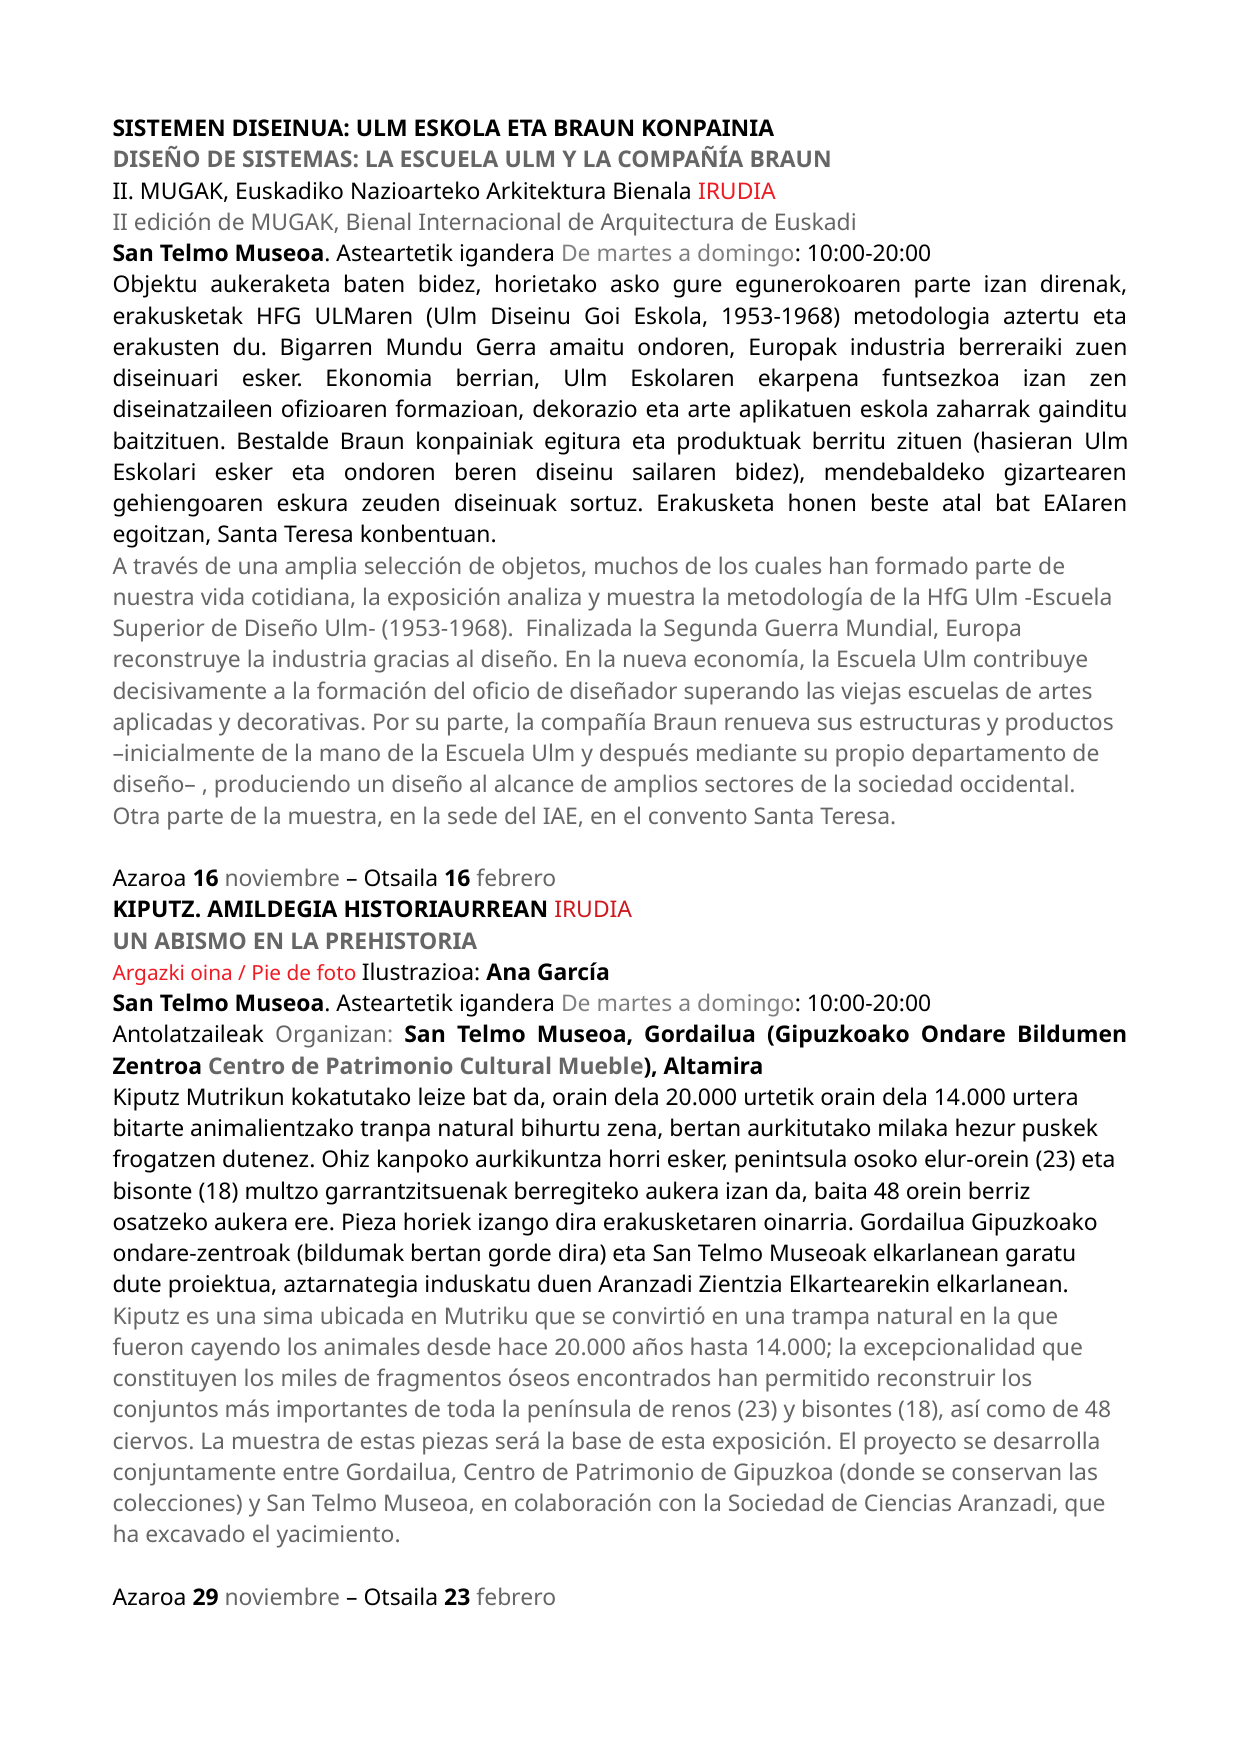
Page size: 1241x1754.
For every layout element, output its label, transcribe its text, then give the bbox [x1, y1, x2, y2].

text SISTEMEN DISEINUA: ULM ESKOLA ETA BRAUN KONPAINIA [112, 112, 1128, 143]
text Antolatzaileak Organizan: San Telmo Museoa, Gordailua (Gipuzkoako Ondare Bildumen Zentroa Centro de Patrimonio Cultural Mueble), Altamira [112, 1018, 1128, 1081]
text Objektu aukeraketa baten bidez, horietako asko gure egunerokoaren parte izan direnak, erakusketak HFG ULMaren (Ulm Diseinu Goi Eskola, 1953-1968) metodologia aztertu eta erakusten du. Bigarren Mundu Gerra amaitu ondoren, Europak industria berreraiki zuen diseinuari esker. Ekonomia berrian, Ulm Eskolaren ekarpena funtsezkoa izan zen diseinatzaileen ofizioaren formazioan, dekorazio eta arte aplikatuen eskola zaharrak gainditu baitzituen. Bestalde Braun konpainiak egitura eta produktuak berritu zituen (hasieran Ulm Eskolari esker eta ondoren beren diseinu sailaren bidez), mendebaldeko gizartearen gehiengoaren eskura zeuden diseinuak sortuz. Erakusketa honen beste atal bat EAIaren egoitzan, Santa Teresa konbentuan. [112, 268, 1128, 550]
text UN ABISMO EN LA PREHISTORIA [112, 925, 1128, 956]
text II edición de MUGAK, Bienal Internacional de Arquitectura de Euskadi [112, 206, 1128, 237]
text A través de una amplia selección de objetos, muchos de los cuales han formado parte de nuestra vida cotidiana, la exposición analiza y muestra la metodología de la HfG Ulm -Escuela Superior de Diseño Ulm- (1953-1968). Finalizada la Segunda Guerra Mundial, Europa reconstruye la industria gracias al diseño. En la nueva economía, la Escuela Ulm contribuye decisivamente a la formación del oficio de diseñador superando las viejas escuelas de artes aplicadas y decorativas. Por su parte, la compañía Braun renueva sus estructuras y productos –inicialmente de la mano de la Escuela Ulm y después mediante su propio departamento de diseño– , produciendo un diseño al alcance de amplios sectores de la sociedad occidental. Otra parte de la muestra, en la sede del IAE, en el convento Santa Teresa. [112, 550, 1128, 831]
text San Telmo Museoa. Asteartetik igandera De martes a domingo: 10:00-20:00 [112, 237, 1128, 268]
text Kiputz Mutrikun kokatutako leize bat da, orain dela 20.000 urtetik orain dela 14.000 urtera bitarte animalientzako tranpa natural bihurtu zena, bertan aurkitutako milaka hezur puskek frogatzen dutenez. Ohiz kanpoko aurkikuntza horri esker, penintsula osoko elur-orein (23) eta bisonte (18) multzo garrantzitsuenak berregiteko aukera izan da, baita 48 orein berriz osatzeko aukera ere. Pieza horiek izango dira erakusketaren oinarria. Gordailua Gipuzkoako ondare-zentroak (bildumak bertan gorde dira) eta San Telmo Museoak elkarlanean garatu dute proiektua, aztarnategia induskatu duen Aranzadi Zientzia Elkartearekin elkarlanean. [112, 1081, 1128, 1300]
text DISEÑO DE SISTEMAS: LA ESCUELA ULM Y LA COMPAÑÍA BRAUN [112, 143, 1128, 175]
text Azaroa 29 noviembre – Otsaila 23 febrero [112, 1581, 1128, 1612]
text Argazki oina / Pie de foto Ilustrazioa: Ana García [112, 956, 1128, 987]
text Kiputz es una sima ubicada en Mutriku que se convirtió en una trampa natural en la que fueron cayendo los animales desde hace 20.000 años hasta 14.000; la excepcionalidad que constituyen los miles de fragmentos óseos encontrados han permitido reconstruir los conjuntos más importantes de toda la península de renos (23) y bisontes (18), así como de 48 ciervos. La muestra de estas piezas será la base de esta exposición. El proyecto se desarrolla conjuntamente entre Gordailua, Centro de Patrimonio de Gipuzkoa (donde se conservan las colecciones) y San Telmo Museoa, en colaboración con la Sociedad de Ciencias Aranzadi, que ha excavado el yacimiento. [112, 1300, 1128, 1550]
text San Telmo Museoa. Asteartetik igandera De martes a domingo: 10:00-20:00 [112, 987, 1128, 1018]
text Azaroa 16 noviembre – Otsaila 16 febrero [112, 862, 1128, 893]
text KIPUTZ. AMILDEGIA HISTORIAURREAN IRUDIA [112, 893, 1128, 925]
text II. MUGAK, Euskadiko Nazioarteko Arkitektura Bienala IRUDIA [112, 175, 1128, 206]
